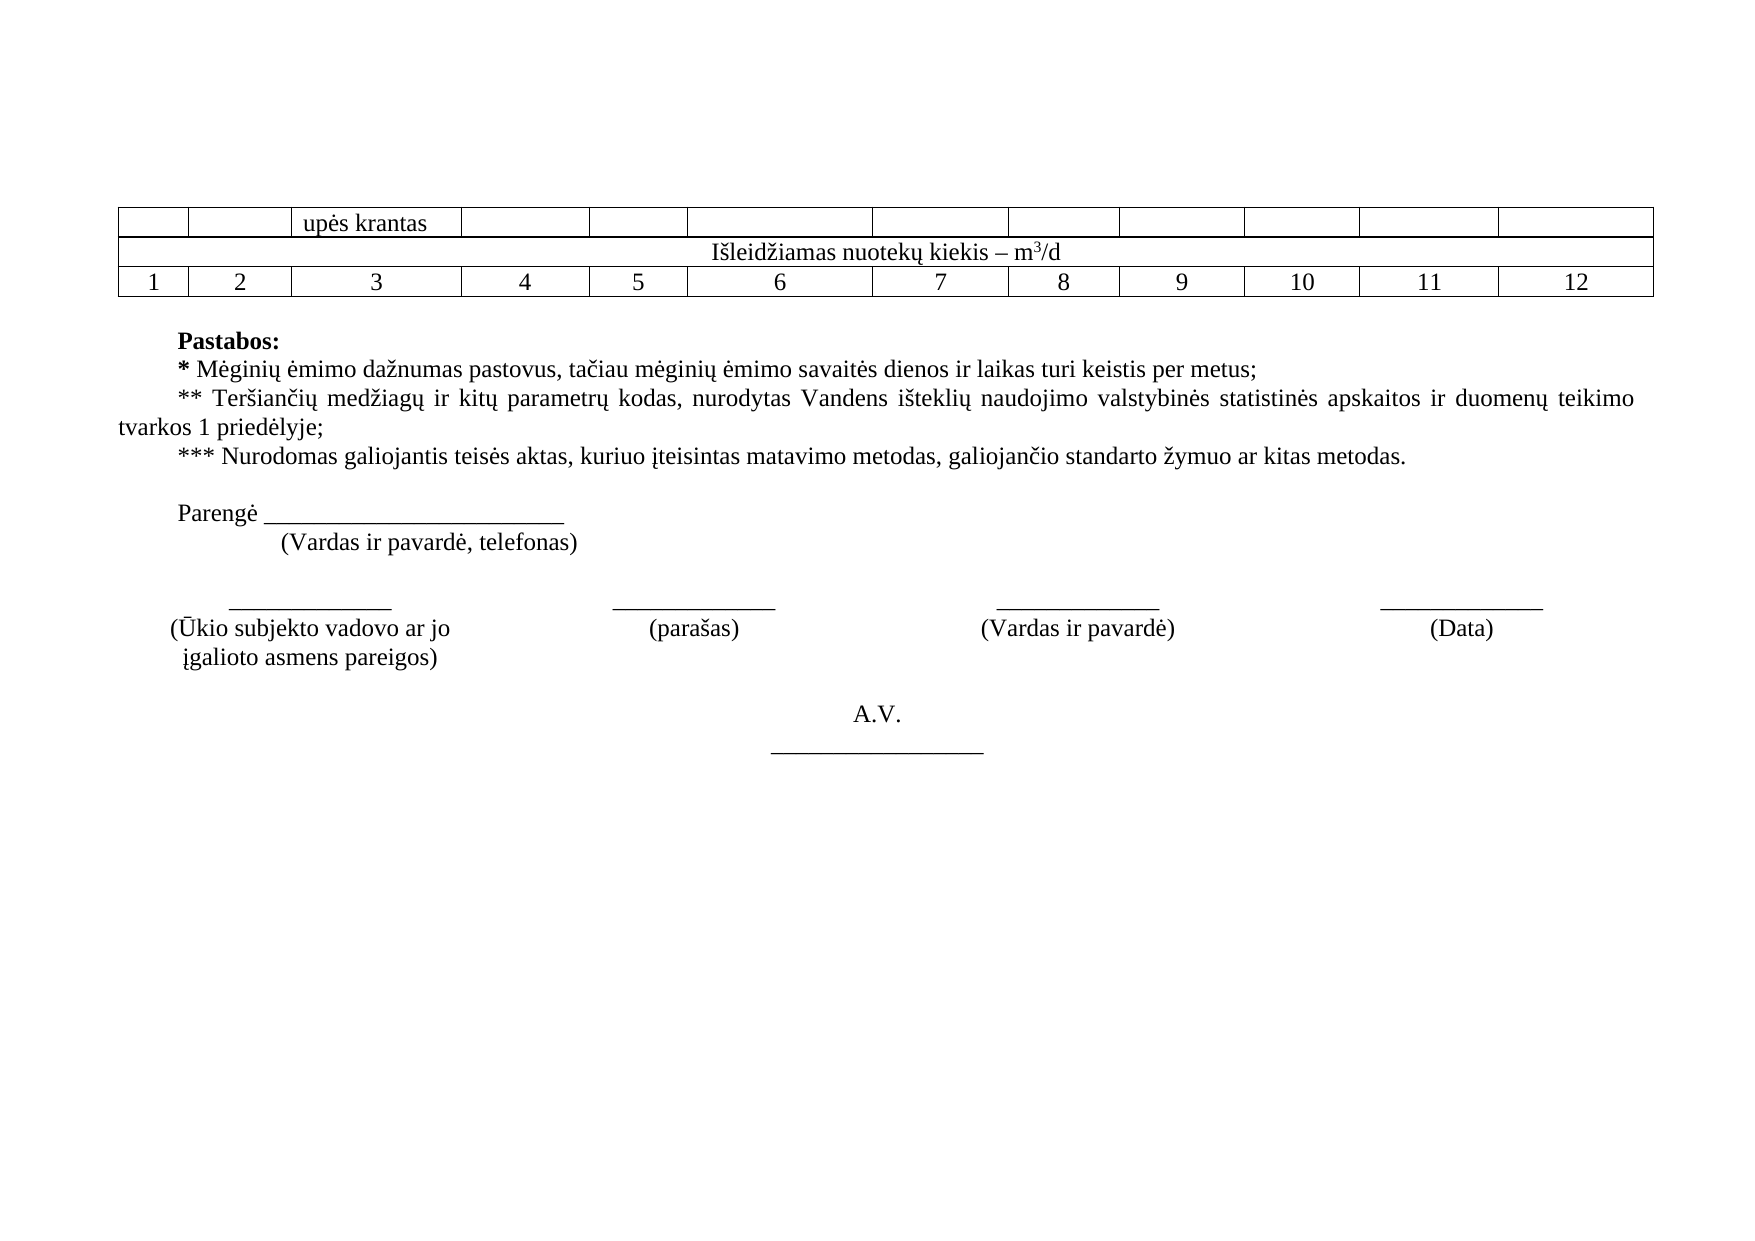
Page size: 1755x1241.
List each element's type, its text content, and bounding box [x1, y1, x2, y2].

table_header [688, 208, 872, 236]
table_header [590, 208, 687, 236]
table_header [1360, 208, 1498, 236]
table_header [462, 208, 589, 236]
table_header [1120, 208, 1244, 236]
table_cell 9 [1120, 267, 1244, 296]
table_header upės krantas [292, 208, 461, 236]
table_cell 3 [292, 267, 461, 296]
table_header _____________ (Data) [1270, 585, 1653, 671]
table_cell 5 [590, 267, 687, 296]
text *** Nurodomas galiojantis teisės aktas, kuriuo įteisintas matavimo metodas, galiojančio standarto žymuo ar kitas metodas. [118, 441, 1636, 469]
table_cell 8 [1009, 267, 1119, 296]
table_header _____________ (Vardas ir pavardė) [886, 585, 1270, 671]
table_header [119, 208, 188, 236]
text * Mėginių ėmimo dažnumas pastovus, tačiau mėginių ėmimo savaitės dienos ir laikas turi keistis per metus; [118, 354, 1636, 383]
table_header _____________ (parašas) [502, 585, 886, 671]
table_cell [873, 208, 1008, 236]
table_header [1245, 208, 1359, 236]
table_cell 10 [1245, 267, 1359, 296]
table_header [189, 208, 291, 236]
table_cell 12 [1499, 267, 1653, 296]
table_cell Išleidžiamas nuotekų kiekis – m3/d [119, 238, 1653, 266]
text Pastabos: [118, 326, 1636, 354]
table_header _____________ (Ūkio subjekto vadovo ar jo įgalioto asmens pareigos) [118, 585, 502, 671]
table_cell 7 [873, 267, 1008, 296]
table_header [1499, 208, 1653, 236]
table_cell 1 [119, 267, 188, 296]
text Parengė ________________________ [118, 498, 1636, 527]
text A.V. [118, 699, 1636, 728]
text _________________ [118, 728, 1636, 757]
text ** Teršiančių medžiagų ir kitų parametrų kodas, nurodytas Vandens išteklių naudojimo valstybinės statistinės apskaitos ir duomenų teikimo tvarkos 1 priedėlyje; [118, 383, 1636, 441]
table_cell 4 [462, 267, 589, 296]
table_cell [1009, 208, 1119, 236]
text (Vardas ir pavardė, telefonas) [118, 527, 1636, 556]
table_cell 2 [189, 267, 291, 296]
table_cell 6 [688, 267, 872, 296]
table_cell 11 [1360, 267, 1498, 296]
